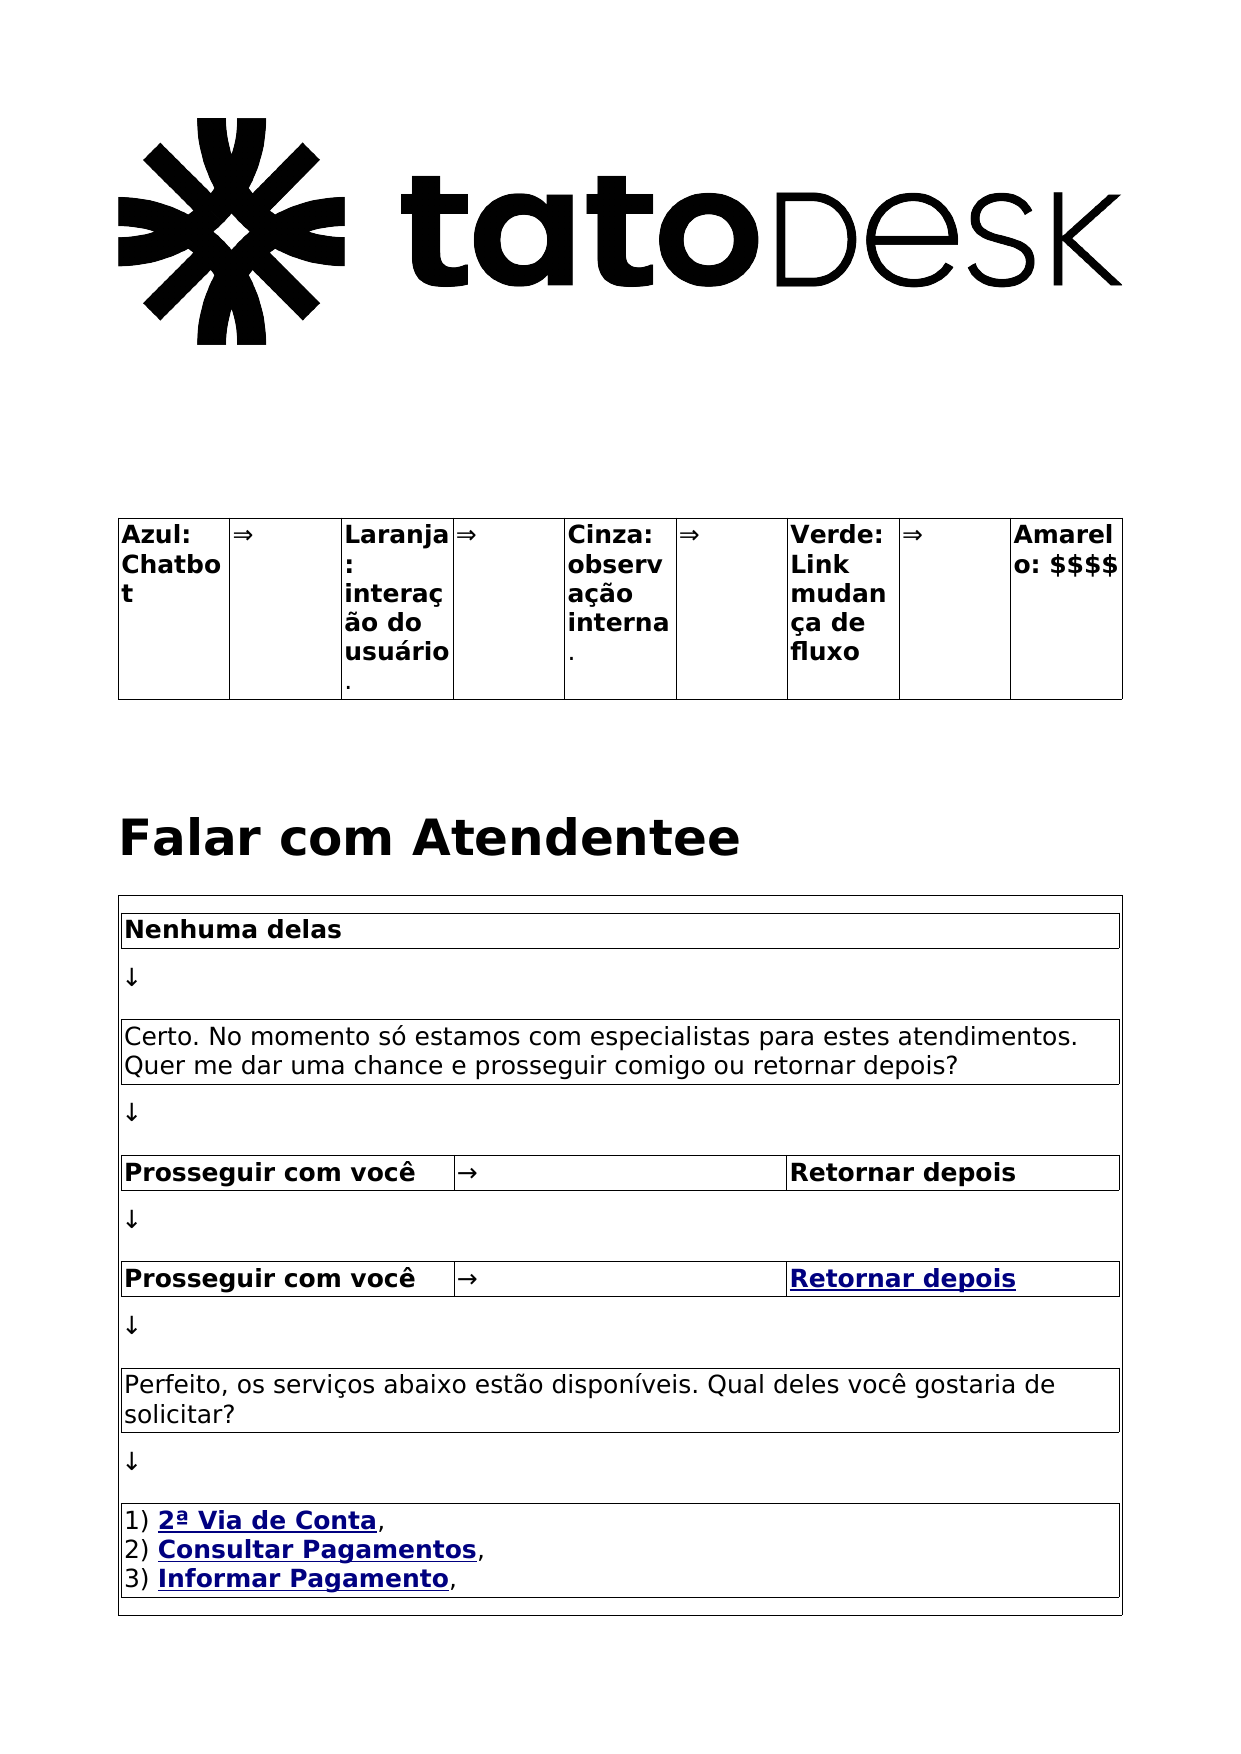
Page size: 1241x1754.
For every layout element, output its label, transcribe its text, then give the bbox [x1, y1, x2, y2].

table_header ⇒ [900, 519, 1010, 699]
table_header Prosseguir com você [122, 1262, 454, 1296]
table_header Amarelo: $$$$ [1011, 519, 1122, 699]
table_header Certo. No momento só estamos com especialistas para estes atendimentos. Quer me dar uma chance e prosseguir comigo ou retornar depois? [122, 1020, 1119, 1083]
table_header ⇒ [454, 519, 564, 699]
table_header ↓ ↓ ↓ ↓ ↓ [119, 896, 1122, 1614]
table_header Azul: Chatbot [119, 519, 229, 699]
table_header Cinza: observação interna. [565, 519, 676, 699]
table_header → [455, 1156, 786, 1190]
table_header 1) 2ª Via de Conta, 2) Consultar Pagamentos, 3) Informar Pagamento, [122, 1504, 1119, 1597]
subtitle Falar com Atendentee [118, 809, 1122, 868]
table_header → [455, 1262, 786, 1296]
table_header Laranja: interação do usuário. [342, 519, 453, 699]
table_header Nenhuma delas [122, 914, 1119, 948]
table_header Retornar depois [787, 1262, 1119, 1296]
table_header Prosseguir com você [122, 1156, 454, 1190]
table_header Perfeito, os serviços abaixo estão disponíveis. Qual deles você gostaria de solicitar? [122, 1369, 1119, 1432]
picture [118, 118, 1123, 345]
table_header ⇒ [677, 519, 787, 699]
table_header Verde: Link mudança de fluxo [788, 519, 899, 699]
table_header ⇒ [230, 519, 341, 699]
table_header Retornar depois [787, 1156, 1119, 1190]
